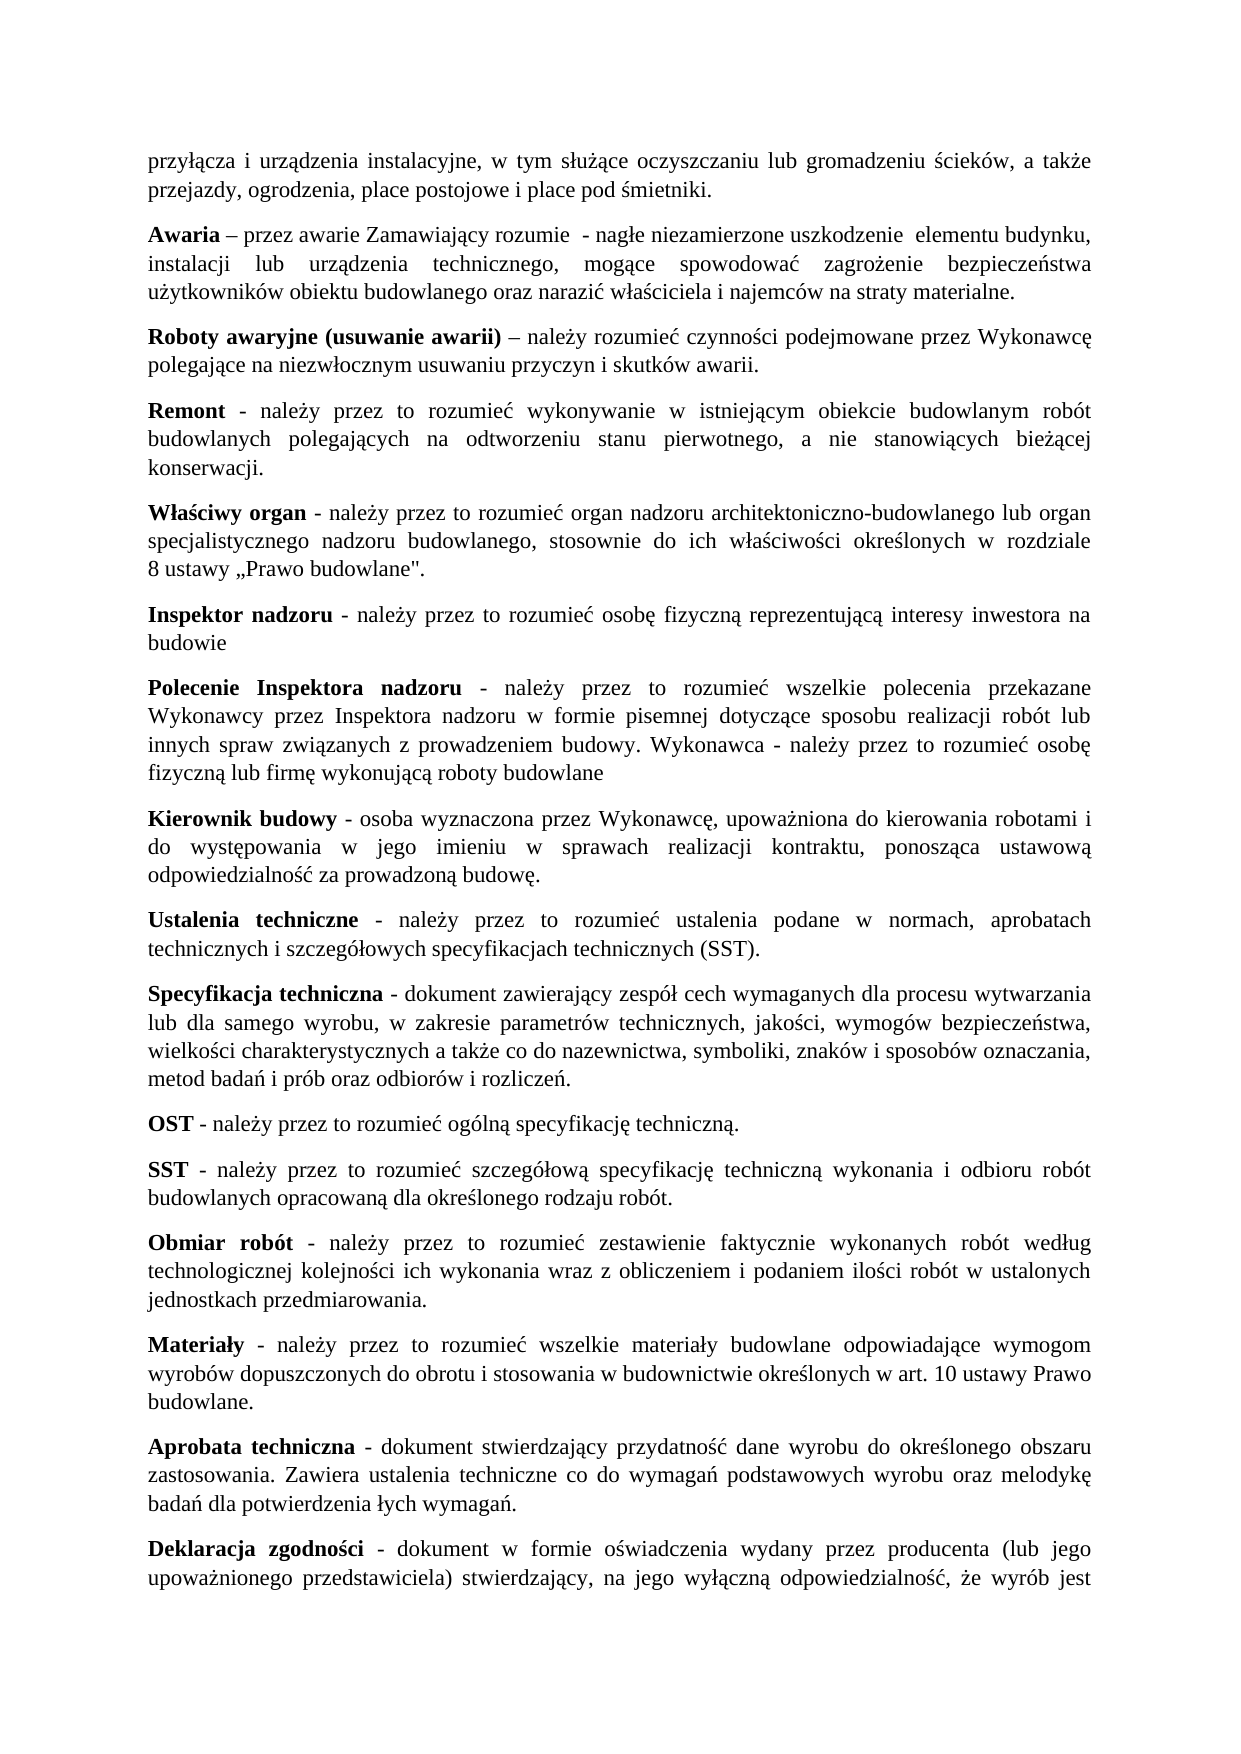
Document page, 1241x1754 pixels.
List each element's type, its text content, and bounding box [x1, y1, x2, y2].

text Polecenie Inspektora nadzoru - należy przez to rozumieć wszelkie polecenia przekazane Wykonawcy przez Inspektora nadzoru w formie pisemnej dotyczące sposobu realizacji robót lub innych spraw związanych z prowadzeniem budowy. Wykonawca - należy przez to rozumieć osobę fizyczną lub firmę wykonującą roboty budowlane [148, 674, 1093, 786]
text Roboty awaryjne (usuwanie awarii) – należy rozumieć czynności podejmowane przez Wykonawcę polegające na niezwłocznym usuwaniu przyczyn i skutków awarii. [148, 323, 1093, 378]
text Materiały - należy przez to rozumieć wszelkie materiały budowlane odpowiadające wymogom wyrobów dopuszczonych do obrotu i stosowania w budownictwie określonych w art. 10 ustawy Prawo budowlane. [148, 1331, 1093, 1414]
text przyłącza i urządzenia instalacyjne, w tym służące oczyszczaniu lub gromadzeniu ścieków, a także przejazdy, ogrodzenia, place postojowe i place pod śmietniki. [148, 148, 1093, 202]
text Remont - należy przez to rozumieć wykonywanie w istniejącym obiekcie budowlanym robót budowlanych polegających na odtworzeniu stanu pierwotnego, a nie stanowiących bieżącej konserwacji. [148, 397, 1093, 480]
text Właściwy organ - należy przez to rozumieć organ nadzoru architektoniczno-budowlanego lub organ specjalistycznego nadzoru budowlanego, stosownie do ich właściwości określonych w rozdziale 8 ustawy „Prawo budowlane". [148, 499, 1093, 582]
text Deklaracja zgodności - dokument w formie oświadczenia wydany przez producenta (lub jego upoważnionego przedstawiciela) stwierdzający, na jego wyłączną odpowiedzialność, że wyrób jest [148, 1535, 1093, 1590]
text Awaria – przez awarie Zamawiający rozumie - nagłe niezamierzone uszkodzenie elementu budynku, instalacji lub urządzenia technicznego, mogące spowodować zagrożenie bezpieczeństwa użytkowników obiektu budowlanego oraz narazić właściciela i najemców na straty materialne. [148, 221, 1093, 304]
text Obmiar robót - należy przez to rozumieć zestawienie faktycznie wykonanych robót według technologicznej kolejności ich wykonania wraz z obliczeniem i podaniem ilości robót w ustalonych jednostkach przedmiarowania. [148, 1229, 1093, 1312]
text Ustalenia techniczne - należy przez to rozumieć ustalenia podane w normach, aprobatach technicznych i szczegółowych specyfikacjach technicznych (SST). [148, 907, 1093, 961]
text Inspektor nadzoru - należy przez to rozumieć osobę fizyczną reprezentującą interesy inwestora na budowie [148, 601, 1093, 655]
text Aprobata techniczna - dokument stwierdzający przydatność dane wyrobu do określonego obszaru zastosowania. Zawiera ustalenia techniczne co do wymagań podstawowych wyrobu oraz melodykę badań dla potwierdzenia łych wymagań. [148, 1433, 1093, 1516]
text Kierownik budowy - osoba wyznaczona przez Wykonawcę, upoważniona do kierowania robotami i do występowania w jego imieniu w sprawach realizacji kontraktu, ponosząca ustawową odpowiedzialność za prowadzoną budowę. [148, 804, 1093, 888]
text OST - należy przez to rozumieć ogólną specyfikację techniczną. [148, 1111, 1093, 1137]
text Specyfikacja techniczna - dokument zawierający zespół cech wymaganych dla procesu wytwarzania lub dla samego wyrobu, w zakresie parametrów technicznych, jakości, wymogów bezpieczeństwa, wielkości charakterystycznych a także co do nazewnictwa, symboliki, znaków i sposobów oznaczania, metod badań i prób oraz odbiorów i rozliczeń. [148, 980, 1093, 1092]
text SST - należy przez to rozumieć szczegółową specyfikację techniczną wykonania i odbioru robót budowlanych opracowaną dla określonego rodzaju robót. [148, 1156, 1093, 1210]
